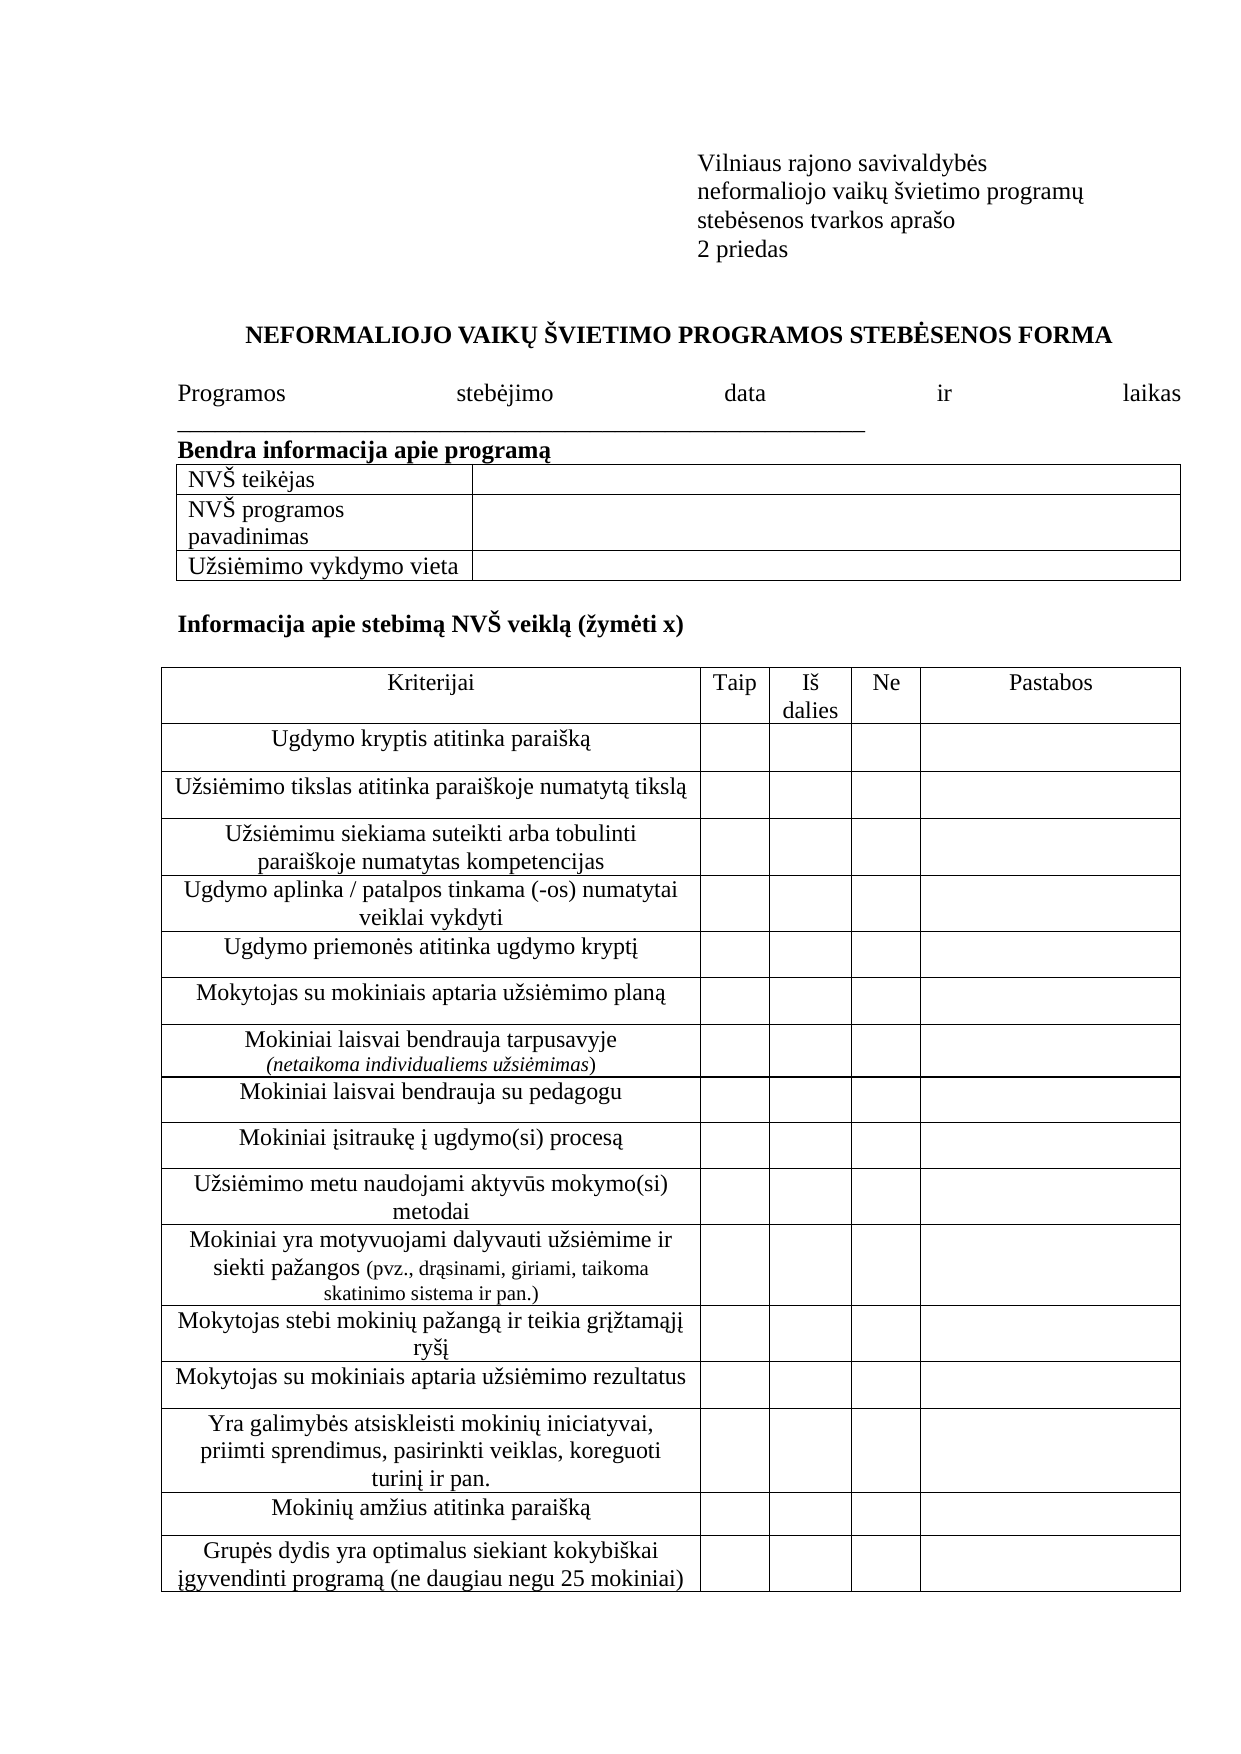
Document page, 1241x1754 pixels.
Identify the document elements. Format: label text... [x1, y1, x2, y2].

table_cell Ugdymo kryptis atitinka paraišką [162, 724, 700, 771]
table_cell [701, 1169, 769, 1224]
table_cell [770, 1169, 851, 1224]
table_cell [921, 819, 1180, 874]
table_cell [701, 1025, 769, 1076]
table_header NVŠ teikėjas [177, 465, 472, 494]
table_cell Mokytojas su mokiniais aptaria užsiėmimo planą [162, 978, 700, 1024]
table_cell [852, 819, 920, 874]
table_cell [701, 978, 769, 1024]
table_cell [701, 819, 769, 874]
table_cell Mokiniai laisvai bendrauja su pedagogu [162, 1078, 700, 1122]
table_cell Ugdymo priemonės atitinka ugdymo kryptį [162, 932, 700, 977]
table_header Taip [701, 668, 769, 723]
table_cell [921, 772, 1180, 818]
table_header Iš dalies [770, 668, 851, 723]
table_cell [770, 1493, 851, 1535]
table_cell [852, 724, 920, 771]
table_cell [770, 724, 851, 771]
text 2 priedas [177, 234, 1181, 263]
table_cell [852, 1493, 920, 1535]
table_cell [701, 724, 769, 771]
table_cell [770, 1409, 851, 1492]
table_cell [852, 876, 920, 931]
table_cell [701, 1362, 769, 1408]
table_cell [473, 495, 1180, 550]
table_cell [852, 1123, 920, 1168]
table_header [473, 465, 1180, 494]
table_cell [852, 772, 920, 818]
table_cell Užsiėmimo vykdymo vieta [177, 551, 472, 580]
table_cell [770, 1362, 851, 1408]
text stebėsenos tvarkos aprašo [177, 205, 1181, 234]
table_cell [852, 1025, 920, 1076]
table_cell [921, 1225, 1180, 1305]
text Vilniaus rajono savivaldybės [177, 148, 1181, 176]
table_header Ne [852, 668, 920, 723]
table_cell [701, 1123, 769, 1168]
table_cell [701, 1225, 769, 1305]
table_cell Užsiėmimo tikslas atitinka paraiškoje numatytą tikslą [162, 772, 700, 818]
table_header Kriterijai [162, 668, 700, 723]
table_cell [921, 1306, 1180, 1361]
table_cell [921, 876, 1180, 931]
table_cell Mokinių amžius atitinka paraišką [162, 1493, 700, 1535]
table_cell Grupės dydis yra optimalus siekiant kokybiškai įgyvendinti programą (ne daugiau negu 25 mokiniai) [162, 1536, 700, 1591]
table_cell [852, 1225, 920, 1305]
table_cell [852, 1409, 920, 1492]
table_cell [701, 1078, 769, 1122]
table_cell Yra galimybės atsiskleisti mokinių iniciatyvai, priimti sprendimus, pasirinkti veiklas, koreguoti turinį ir pan. [162, 1409, 700, 1492]
table_cell [770, 932, 851, 977]
table_cell Mokiniai laisvai bendrauja tarpusavyje (netaikoma individualiems užsiėmimas) [162, 1025, 700, 1076]
text Informacija apie stebimą NVŠ veiklą (žymėti x) [177, 609, 1181, 638]
table_cell [852, 978, 920, 1024]
table_cell [852, 1536, 920, 1591]
table_cell [770, 1536, 851, 1591]
table_cell [770, 1225, 851, 1305]
table_cell [770, 819, 851, 874]
table_cell [921, 724, 1180, 771]
table_cell [770, 978, 851, 1024]
text Bendra informacija apie programą [177, 435, 1181, 464]
table_cell [701, 932, 769, 977]
table_cell [921, 1536, 1180, 1591]
table_cell [921, 1362, 1180, 1408]
table_cell [852, 1169, 920, 1224]
table_cell [921, 1169, 1180, 1224]
table_cell Užsiėmimo metu naudojami aktyvūs mokymo(si) metodai [162, 1169, 700, 1224]
table_cell [852, 1306, 920, 1361]
table_cell [770, 1025, 851, 1076]
table_cell [701, 772, 769, 818]
table_cell Užsiėmimu siekiama suteikti arba tobulinti paraiškoje numatytas kompetencijas [162, 819, 700, 874]
table_cell NVŠ programos pavadinimas [177, 495, 472, 550]
table_cell Mokiniai yra motyvuojami dalyvauti užsiėmime ir siekti pažangos (pvz., drąsinami, giriami, taikoma skatinimo sistema ir pan.) [162, 1225, 700, 1305]
table_cell Mokiniai įsitraukę į ugdymo(si) procesą [162, 1123, 700, 1168]
table_cell [921, 1409, 1180, 1492]
table_cell [921, 932, 1180, 977]
table_cell [701, 1536, 769, 1591]
table_cell [921, 1078, 1180, 1122]
table_cell [921, 1025, 1180, 1076]
table_cell Mokytojas stebi mokinių pažangą ir teikia grįžtamąjį ryšį [162, 1306, 700, 1361]
text neformaliojo vaikų švietimo programų [177, 176, 1181, 205]
table_cell Ugdymo aplinka / patalpos tinkama (-os) numatytai veiklai vykdyti [162, 876, 700, 931]
table_cell [701, 1493, 769, 1535]
table_cell [852, 1362, 920, 1408]
table_cell [921, 978, 1180, 1024]
text Programos stebėjimo data ir laikas _______________________________________________________ [177, 378, 1181, 435]
table_cell [770, 772, 851, 818]
table_cell [770, 1306, 851, 1361]
table_cell [701, 876, 769, 931]
table_cell [770, 876, 851, 931]
table_cell [473, 551, 1180, 580]
table_cell [852, 932, 920, 977]
table_cell [921, 1493, 1180, 1535]
table_cell [921, 1123, 1180, 1168]
table_cell [770, 1078, 851, 1122]
table_cell [701, 1409, 769, 1492]
text NEFORMALIOJO VAIKŲ ŠVIETIMO PROGRAMOS STEBĖSENOS FORMA [177, 320, 1181, 349]
table_cell [852, 1078, 920, 1122]
table_cell [701, 1306, 769, 1361]
table_header Pastabos [921, 668, 1180, 723]
table_cell [770, 1123, 851, 1168]
table_cell Mokytojas su mokiniais aptaria užsiėmimo rezultatus [162, 1362, 700, 1408]
